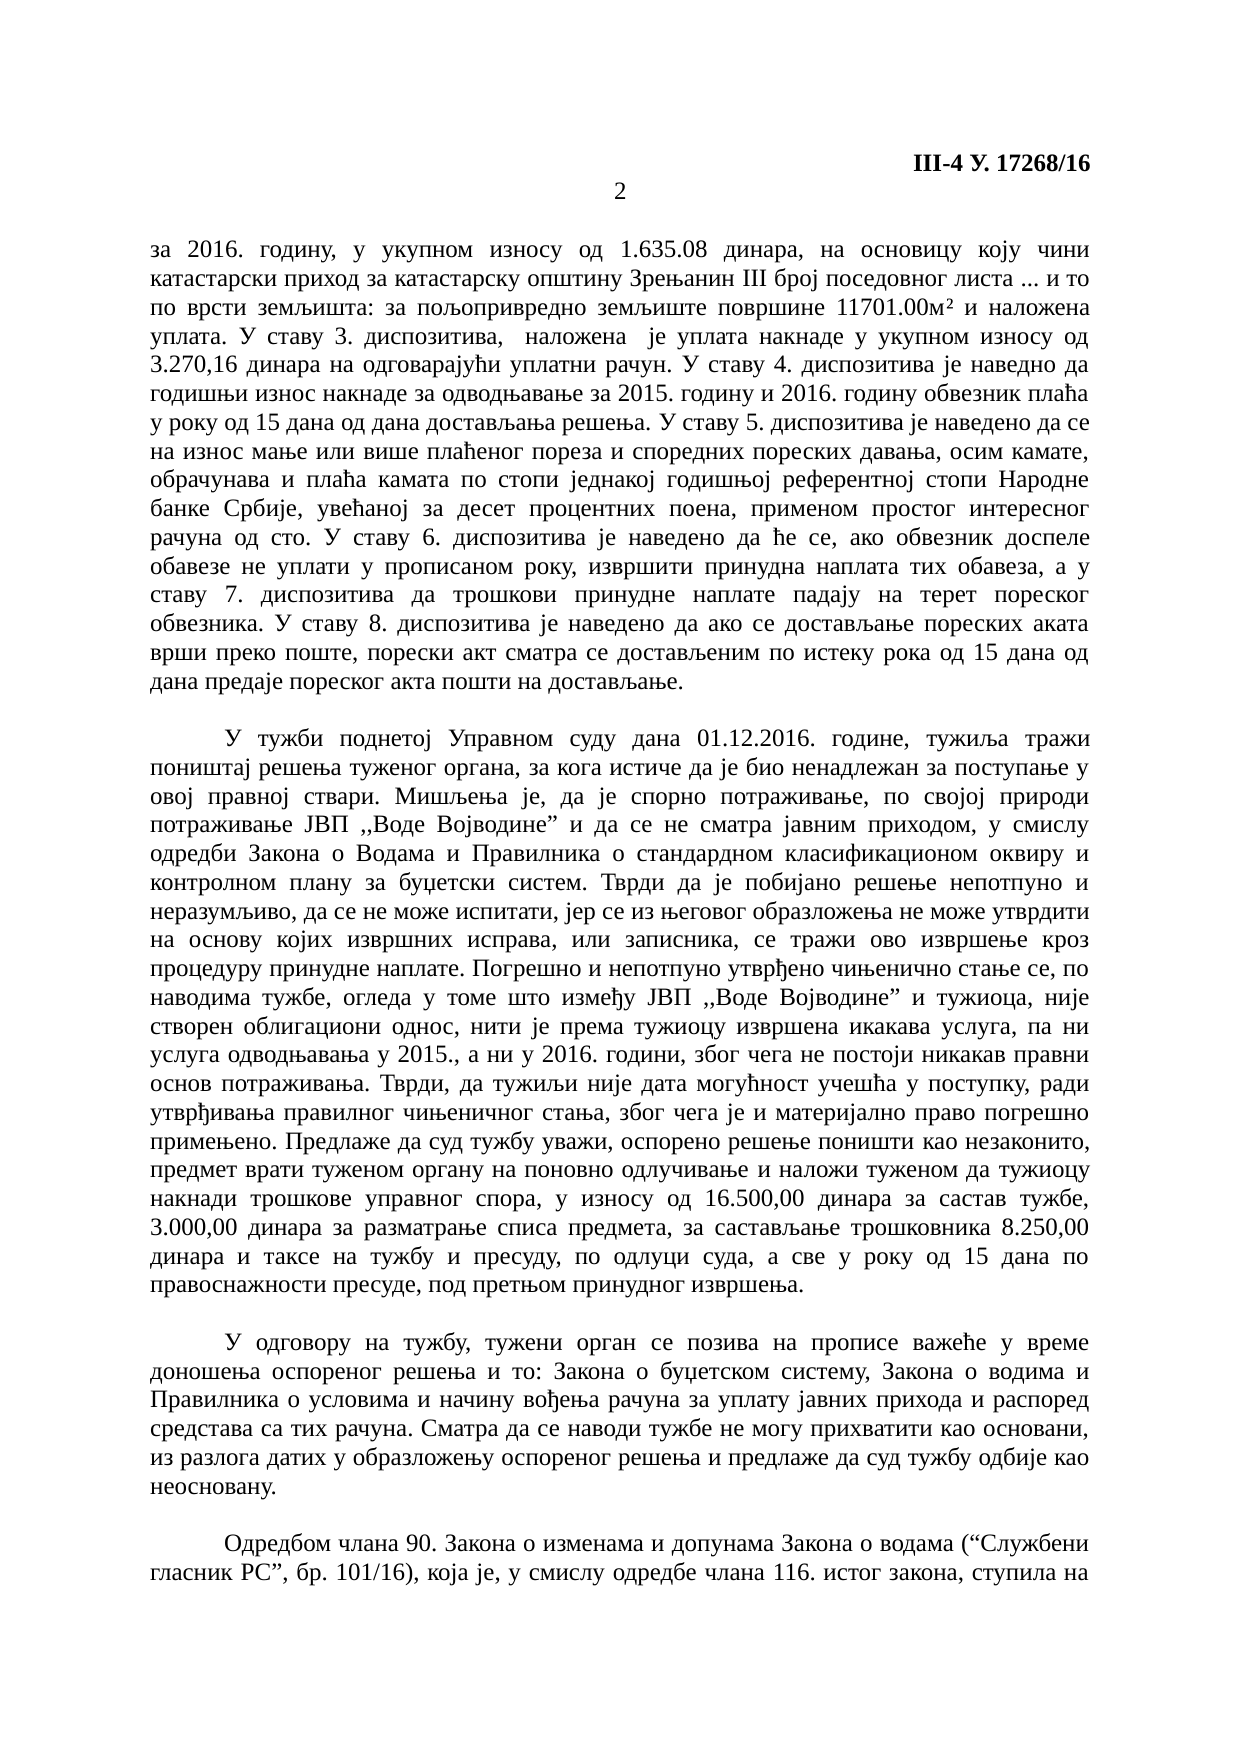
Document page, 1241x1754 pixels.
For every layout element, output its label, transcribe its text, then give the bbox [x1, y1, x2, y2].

text за 2016. годину, у укупном износу од 1.635.08 динара, на основицу коју чини катастарски приход за катастарску општину Зрењанин III број поседовног листа ... и то по врсти земљишта: за пољопривредно земљиште површине 11701.00м² и наложена уплата. У ставу 3. диспозитива, наложена је уплата накнаде у укупном износу од 3.270,16 динара на одговарајући уплатни рачун. У ставу 4. диспозитива је наведно да годишњи износ накнаде за одводњавање за 2015. годину и 2016. годину обвезник плаћа у року од 15 дана од дана достављања решења. У ставу 5. диспозитива је наведено да се на износ мање или више плаћеног пореза и споредних пореских давања, осим камате, обрачунава и плаћа камата по стопи једнакој годишњој референтној стопи Народне банке Србије, увећаној за десет процентних поена, применом простог интересног рачуна од сто. У ставу 6. диспозитива је наведено да ће се, ако обвезник доспеле обавезе не уплати у прописаном року, извршити принудна наплата тих обавеза, а у ставу 7. диспозитива да трошкови принудне наплате падају на терет пореског обвезника. У ставу 8. диспозитива је наведено да ако се достављање пореских аката врши преко поште, порески акт сматра се достављеним по истеку рока од 15 дана од дана предаје пореског акта пошти на достављање. [150, 234, 1090, 694]
text Одредбом члана 90. Закона о изменама и допунама Закона о водама (“Службени гласник РС”, бр. 101/16), која је, у смислу одредбе члана 116. истог закона, ступила на [150, 1528, 1090, 1586]
text У тужби поднетој Управном суду дана 01.12.2016. године, тужиља тражи поништај решења туженог органа, за кога истиче да је био ненадлежан за поступање у овој правној ствари. Мишљења је, да је спорно потраживање, по својој природи потраживање ЈВП ,,Воде Војводине” и да се не сматра јавним приходом, у смислу одредби Закона о Водама и Правилника о стандардном класификационом оквиру и контролном плану за буџетски систем. Тврди да је побијано решење непотпуно и неразумљиво, да се не може испитати, јер се из његовог образложења не може утврдити на основу којих извршних исправа, или записника, се тражи ово извршење кроз процедуру принудне наплате. Погрешно и непотпуно утврђено чињенично стање се, по наводима тужбе, огледа у томе што између ЈВП ,,Воде Војводине” и тужиоца, није створен облигациони однос, нити је према тужиоцу извршена икакава услуга, па ни услуга одводњавања у 2015., а ни у 2016. години, због чега не постоји никакав правни основ потраживања. Тврди, да тужиљи није дата могућност учешћа у поступку, ради утврђивања правилног чињеничног стања, због чега је и материјално право погрешно примењено. Предлаже да суд тужбу уважи, оспорено решење поништи као незаконито, предмет врати туженом органу на поновно одлучивање и наложи туженом да тужиоцу накнади трошкове управног спора, у износу од 16.500,00 динара за састав тужбе, 3.000,00 динара за разматрање списа предмета, за састављање трошковника 8.250,00 динара и таксе на тужбу и пресуду, по одлуци суда, а све у року од 15 дана по правоснажности пресуде, под претњом принудног извршења. [150, 723, 1090, 1298]
text У одговору на тужбу, тужени орган се позива на прописе важеће у време доношења оспореног решења и то: Закона о буџетском систему, Закона о водима и Правилника о условима и начину вођења рачуна за уплату јавних прихода и распоред средстава са тих рачуна. Сматра да се наводи тужбе не могу прихватити као основани, из разлога датих у образложењу оспореног решења и предлаже да суд тужбу одбије као неосновану. [150, 1327, 1090, 1499]
